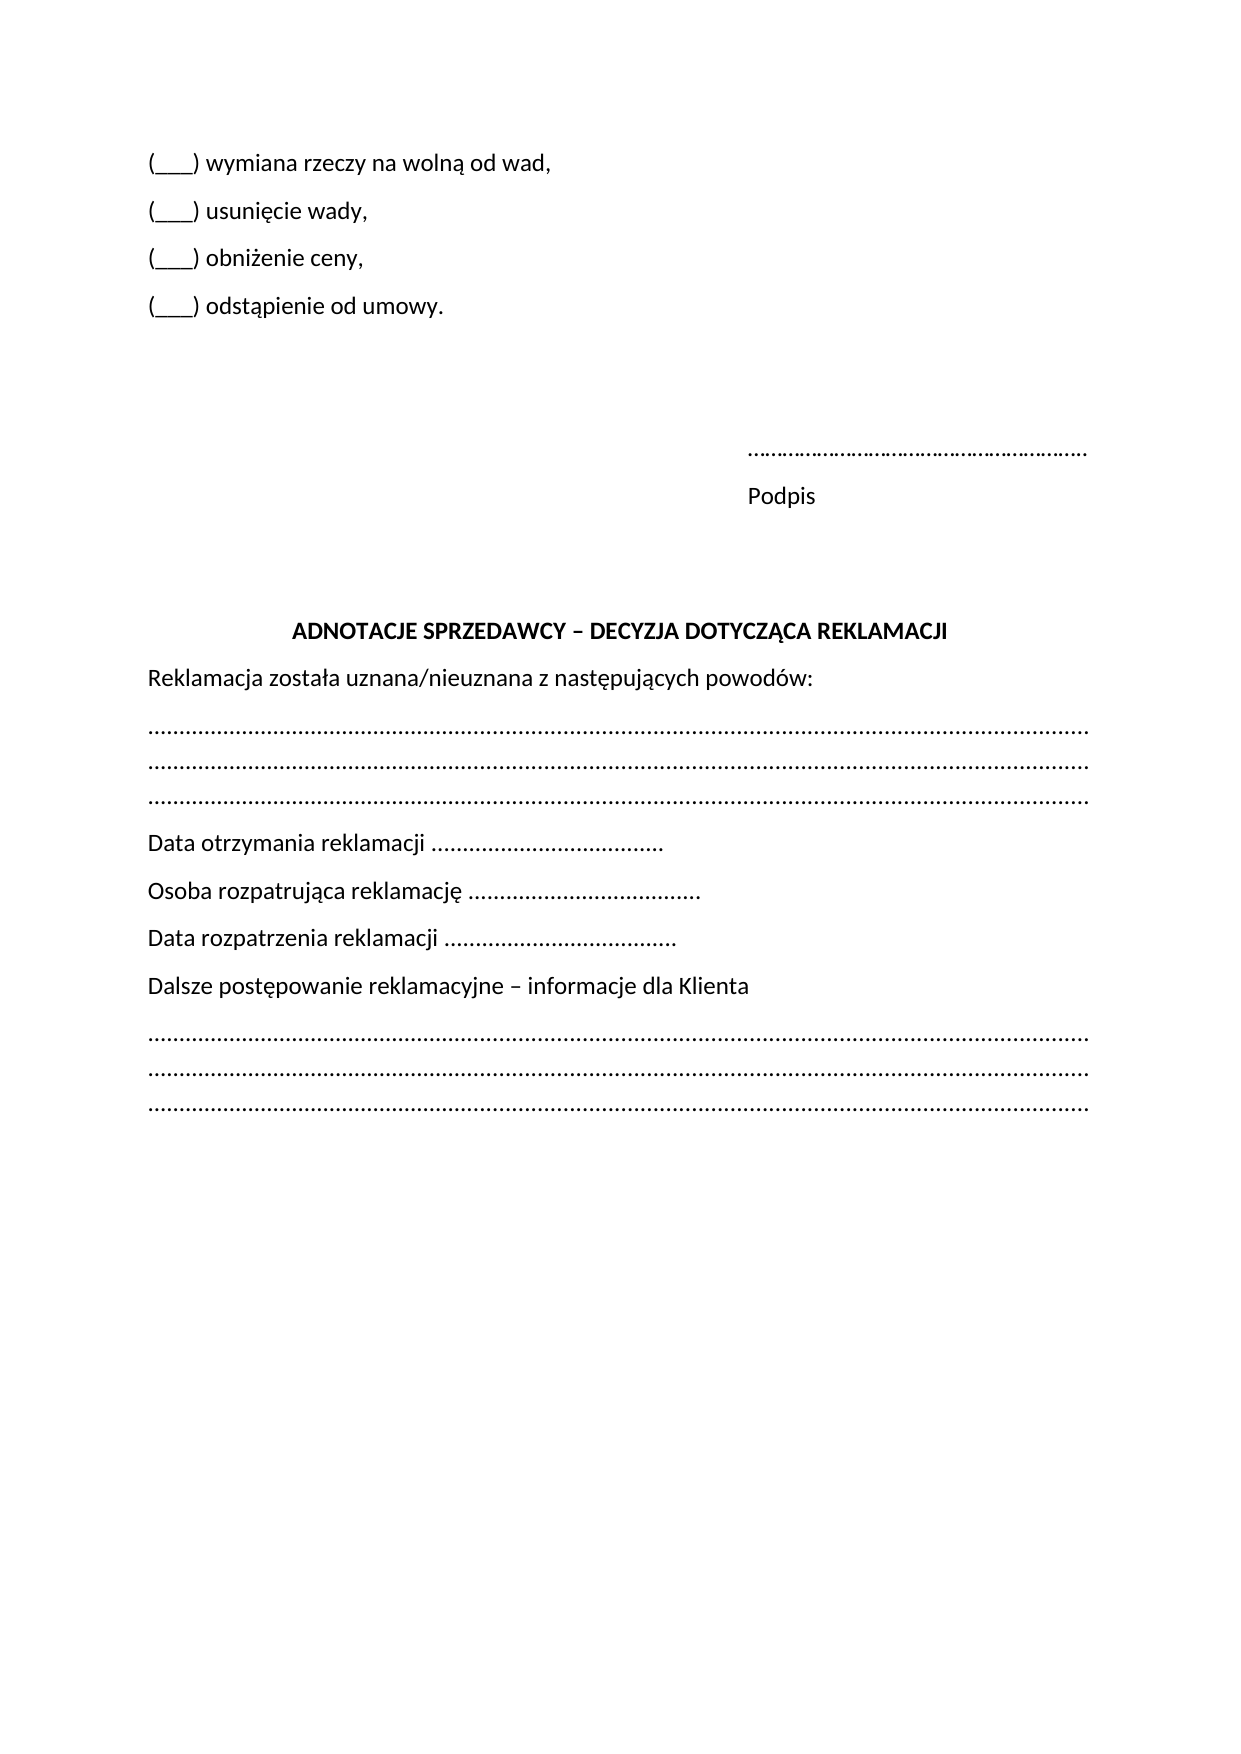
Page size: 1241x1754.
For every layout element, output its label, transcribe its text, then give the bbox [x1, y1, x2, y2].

text ADNOTACJE SPRZEDAWCY – DECYZJA DOTYCZĄCA REKLAMACJI [148, 615, 1093, 646]
text Podpis [748, 480, 1093, 511]
text (___) odstąpienie od umowy. [148, 290, 1093, 321]
text (___) obniżenie ceny, [148, 243, 1093, 273]
text Reklamacja została uznana/nieuznana z następujących powodów: [148, 663, 1093, 693]
text (___) usunięcie wady, [148, 195, 1093, 226]
text Dalsze postępowanie reklamacyjne – informacje dla Klienta [148, 970, 1093, 1001]
text ………………………………………………….. [748, 433, 1093, 463]
text Osoba rozpatrująca reklamację ..................................... [148, 875, 1093, 906]
text (___) wymiana rzeczy na wolną od wad, [148, 148, 1093, 178]
text Data otrzymania reklamacji ..................................... [148, 828, 1093, 858]
text Data rozpatrzenia reklamacji ..................................... [148, 923, 1093, 953]
